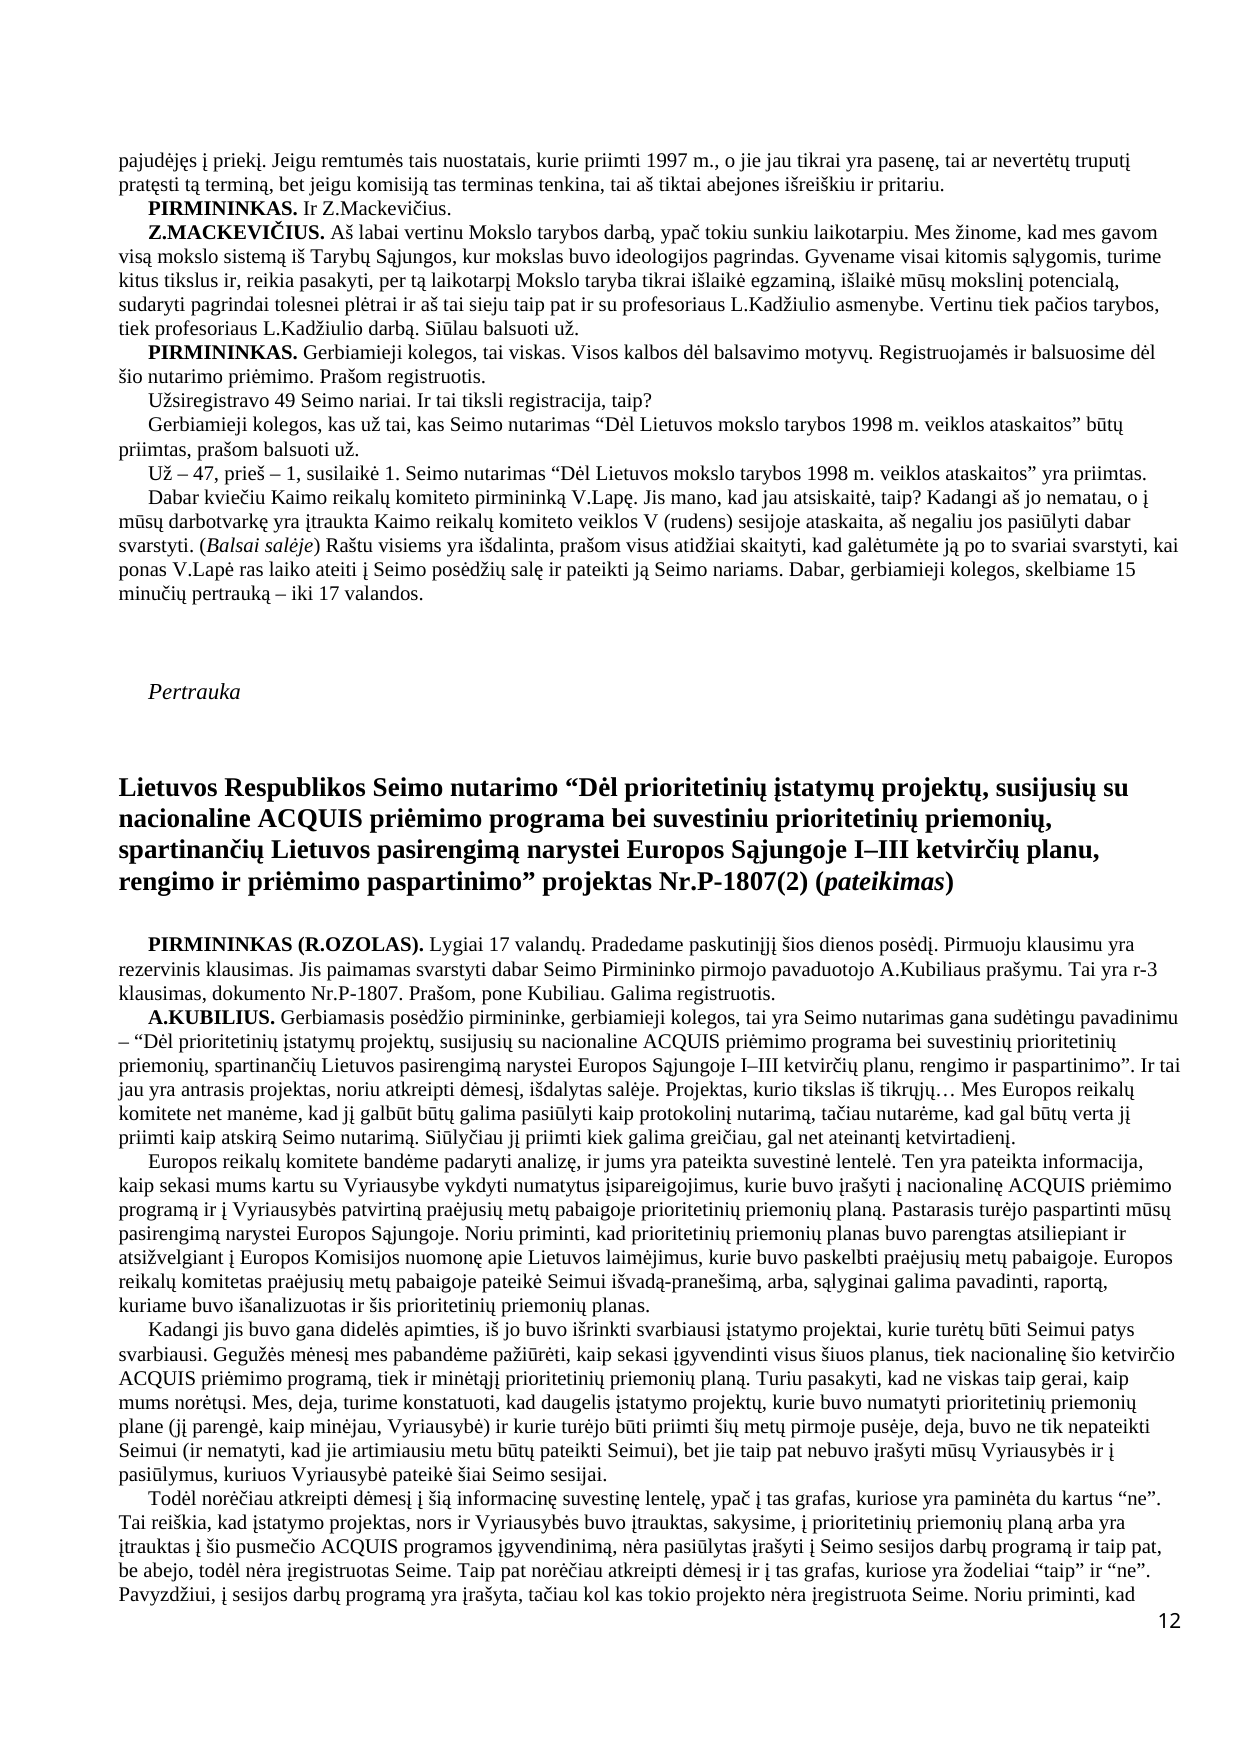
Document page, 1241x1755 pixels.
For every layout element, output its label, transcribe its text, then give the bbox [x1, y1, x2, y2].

text A.KUBILIUS. Gerbiamasis posėdžio pirmininke, gerbiamieji kolegos, tai yra Seimo nutarimas gana sudėtingu pavadinimu – “Dėl prioritetinių įstatymų projektų, susijusių su nacionaline ACQUIS priėmimo programa bei suvestinių prioritetinių priemonių, spartinančių Lietuvos pasirengimą narystei Europos Sąjungoje I–III ketvirčių planu, rengimo ir paspartinimo”. Ir tai jau yra antrasis projektas, noriu atkreipti dėmesį, išdalytas salėje. Projektas, kurio tikslas iš tikrųjų… Mes Europos reikalų komitete net manėme, kad jį galbūt būtų galima pasiūlyti kaip protokolinį nutarimą, tačiau nutarėme, kad gal būtų verta jį priimti kaip atskirą Seimo nutarimą. Siūlyčiau jį priimti kiek galima greičiau, gal net ateinantį ketvirtadienį. [118, 1004, 1181, 1149]
subtitle Pertrauka [118, 678, 1181, 704]
text PIRMININKAS. Ir Z.Mackevičius. [118, 196, 1181, 220]
text Todėl norėčiau atkreipti dėmesį į šią informacinę suvestinę lentelę, ypač į tas grafas, kuriose yra paminėta du kartus “ne”. Tai reiškia, kad įstatymo projektas, nors ir Vyriausybės buvo įtrauktas, sakysime, į prioritetinių priemonių planą arba yra įtrauktas į šio pusmečio ACQUIS programos įgyvendinimą, nėra pasiūlytas įrašyti į Seimo sesijos darbų programą ir taip pat, be abejo, todėl nėra įregistruotas Seime. Taip pat norėčiau atkreipti dėmesį ir į tas grafas, kuriose yra žodeliai “taip” ir “ne”. Pavyzdžiui, į sesijos darbų programą yra įrašyta, tačiau kol kas tokio projekto nėra įregistruota Seime. Noriu priminti, kad [118, 1486, 1181, 1606]
text pajudėjęs į priekį. Jeigu remtumės tais nuostatais, kurie priimti 1997 m., o jie jau tikrai yra pasenę, tai ar nevertėtų truputį pratęsti tą terminą, bet jeigu komisiją tas terminas tenkina, tai aš tiktai abejones išreiškiu ir pritariu. [118, 148, 1181, 196]
text Lietuvos Respublikos Seimo nutarimo “Dėl prioritetinių įstatymų projektų, susijusių su nacionaline ACQUIS priėmimo programa bei suvestiniu prioritetinių priemonių, spartinančių Lietuvos pasirengimą narystei Europos Sąjungoje I–III ketvirčių planu, rengimo ir priėmimo paspartinimo” projektas Nr.P-1807(2) (pateikimas) [118, 771, 1181, 896]
text Už – 47, prieš – 1, susilaikė 1. Seimo nutarimas “Dėl Lietuvos mokslo tarybos 1998 m. veiklos ataskaitos” yra priimtas. [118, 461, 1181, 484]
text Kadangi jis buvo gana didelės apimties, iš jo buvo išrinkti svarbiausi įstatymo projektai, kurie turėtų būti Seimui patys svarbiausi. Gegužės mėnesį mes pabandėme pažiūrėti, kaip sekasi įgyvendinti visus šiuos planus, tiek nacionalinę šio ketvirčio ACQUIS priėmimo programą, tiek ir minėtąjį prioritetinių priemonių planą. Turiu pasakyti, kad ne viskas taip gerai, kaip mums norėtųsi. Mes, deja, turime konstatuoti, kad daugelis įstatymo projektų, kurie buvo numatyti prioritetinių priemonių plane (jį parengė, kaip minėjau, Vyriausybė) ir kurie turėjo būti priimti šių metų pirmoje pusėje, deja, buvo ne tik nepateikti Seimui (ir nematyti, kad jie artimiausiu metu būtų pateikti Seimui), bet jie taip pat nebuvo įrašyti mūsų Vyriausybės ir į pasiūlymus, kuriuos Vyriausybė pateikė šiai Seimo sesijai. [118, 1317, 1181, 1486]
text Užsiregistravo 49 Seimo nariai. Ir tai tiksli registracija, taip? [118, 388, 1181, 412]
text Dabar kviečiu Kaimo reikalų komiteto pirmininką V.Lapę. Jis mano, kad jau atsiskaitė, taip? Kadangi aš jo nematau, o į mūsų darbotvarkę yra įtraukta Kaimo reikalų komiteto veiklos V (rudens) sesijoje ataskaita, aš negaliu jos pasiūlyti dabar svarstyti. (Balsai salėje) Raštu visiems yra išdalinta, prašom visus atidžiai skaityti, kad galėtumėte ją po to svariai svarstyti, kai ponas V.Lapė ras laiko ateiti į Seimo posėdžių salę ir pateikti ją Seimo nariams. Dabar, gerbiamieji kolegos, skelbiame 15 minučių pertrauką – iki 17 valandos. [118, 484, 1181, 605]
text Gerbiamieji kolegos, kas už tai, kas Seimo nutarimas “Dėl Lietuvos mokslo tarybos 1998 m. veiklos ataskaitos” būtų priimtas, prašom balsuoti už. [118, 412, 1181, 461]
text Europos reikalų komitete bandėme padaryti analizę, ir jums yra pateikta suvestinė lentelė. Ten yra pateikta informacija, kaip sekasi mums kartu su Vyriausybe vykdyti numatytus įsipareigojimus, kurie buvo įrašyti į nacionalinę ACQUIS priėmimo programą ir į Vyriausybės patvirtiną praėjusių metų pabaigoje prioritetinių priemonių planą. Pastarasis turėjo paspartinti mūsų pasirengimą narystei Europos Sąjungoje. Noriu priminti, kad prioritetinių priemonių planas buvo parengtas atsiliepiant ir atsižvelgiant į Europos Komisijos nuomonę apie Lietuvos laimėjimus, kurie buvo paskelbti praėjusių metų pabaigoje. Europos reikalų komitetas praėjusių metų pabaigoje pateikė Seimui išvadą-pranešimą, arba, sąlyginai galima pavadinti, raportą, kuriame buvo išanalizuotas ir šis prioritetinių priemonių planas. [118, 1149, 1181, 1317]
text PIRMININKAS (R.OZOLAS). Lygiai 17 valandų. Pradedame paskutinįjį šios dienos posėdį. Pirmuoju klausimu yra rezervinis klausimas. Jis paimamas svarstyti dabar Seimo Pirmininko pirmojo pavaduotojo A.Kubiliaus prašymu. Tai yra r-3 klausimas, dokumento Nr.P-1807. Prašom, pone Kubiliau. Galima registruotis. [118, 932, 1181, 1004]
text Z.MACKEVIČIUS. Aš labai vertinu Mokslo tarybos darbą, ypač tokiu sunkiu laikotarpiu. Mes žinome, kad mes gavom visą mokslo sistemą iš Tarybų Sąjungos, kur mokslas buvo ideologijos pagrindas. Gyvename visai kitomis sąlygomis, turime kitus tikslus ir, reikia pasakyti, per tą laikotarpį Mokslo taryba tikrai išlaikė egzaminą, išlaikė mūsų mokslinį potencialą, sudaryti pagrindai tolesnei plėtrai ir aš tai sieju taip pat ir su profesoriaus L.Kadžiulio asmenybe. Vertinu tiek pačios tarybos, tiek profesoriaus L.Kadžiulio darbą. Siūlau balsuoti už. [118, 220, 1181, 340]
text PIRMININKAS. Gerbiamieji kolegos, tai viskas. Visos kalbos dėl balsavimo motyvų. Registruojamės ir balsuosime dėl šio nutarimo priėmimo. Prašom registruotis. [118, 340, 1181, 388]
